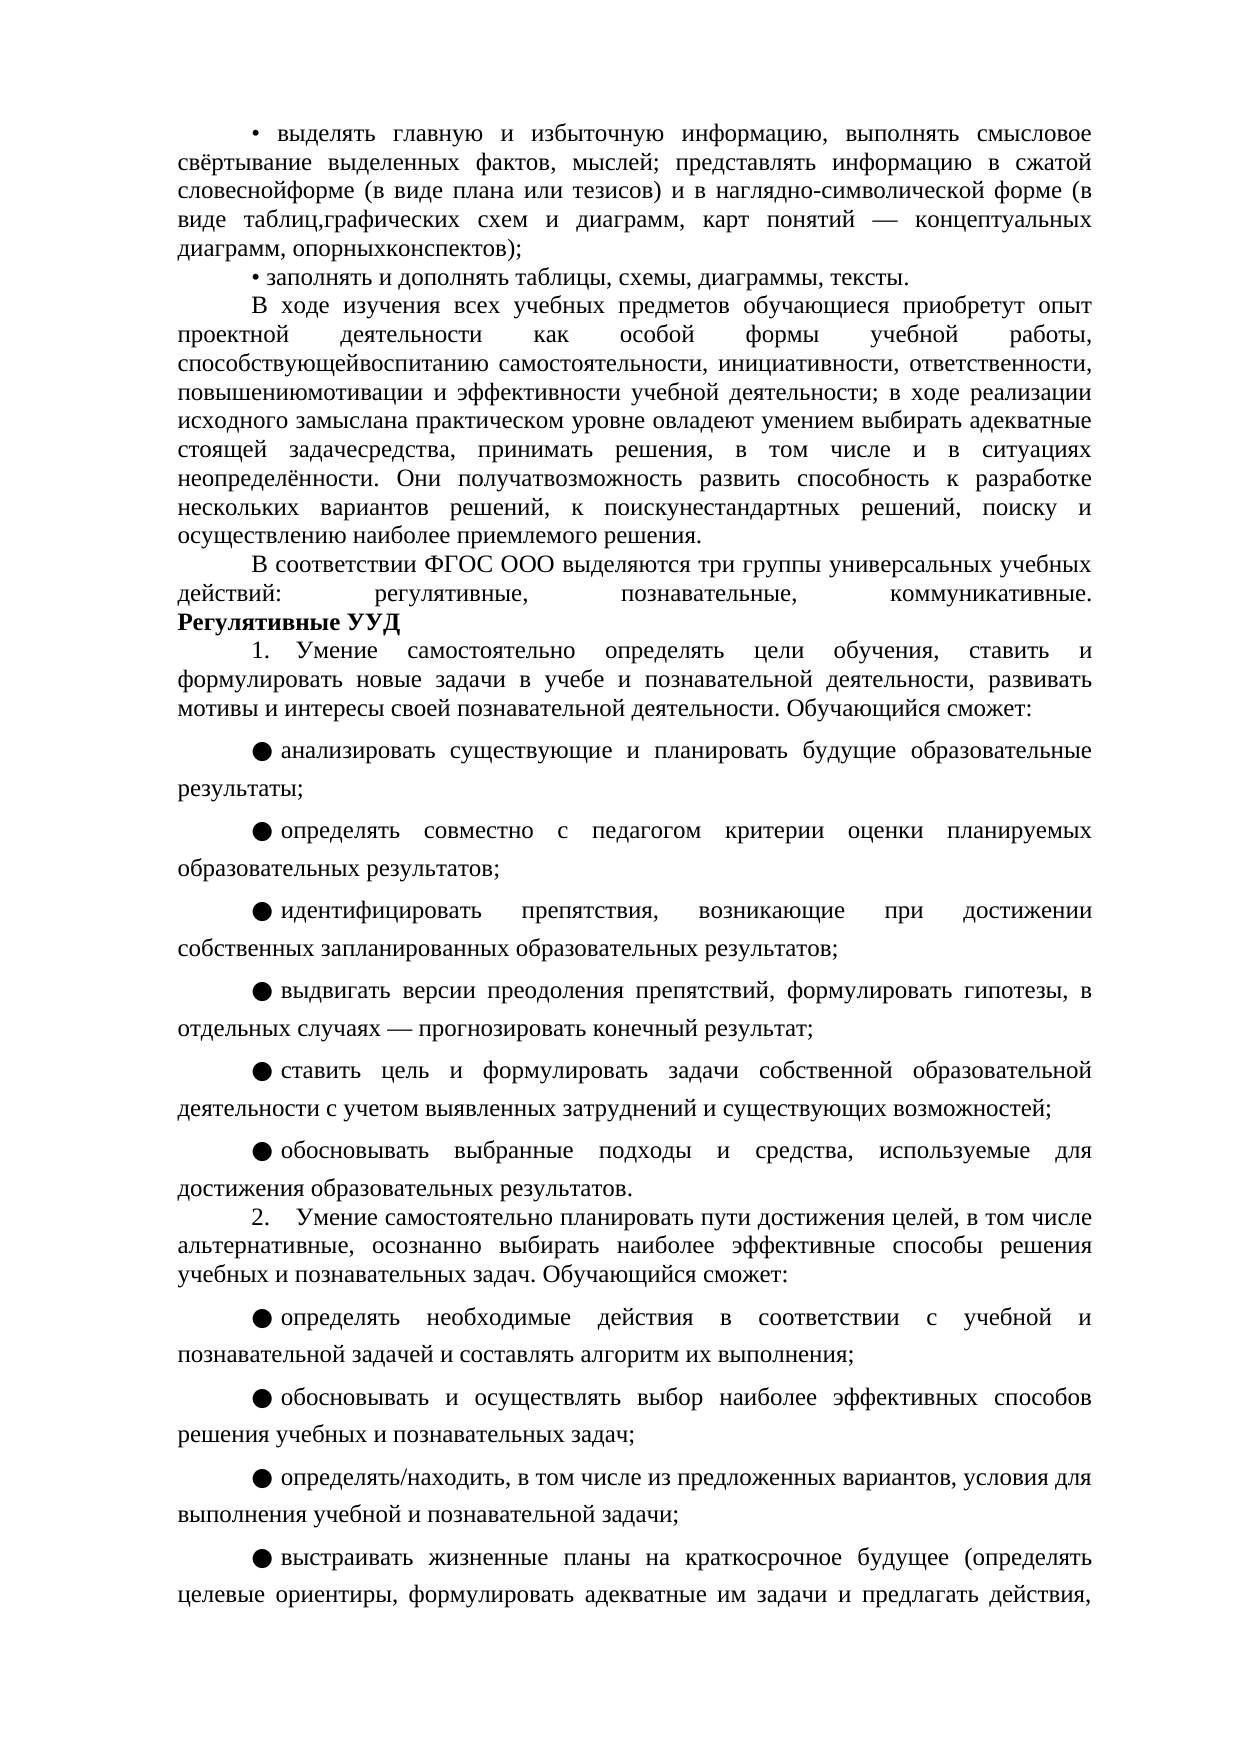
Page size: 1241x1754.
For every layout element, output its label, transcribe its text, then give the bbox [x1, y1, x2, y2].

text В соответствии ФГОС ООО выделяются три группы универсальных учебных действий: регулятивные, познавательные, коммуникативные. Регулятивные УУД [177, 549, 1093, 636]
text • выделять главную и избыточную информацию, выполнять смысловое свёртывание выделенных фактов, мыслей; представлять информацию в сжатой словеснойформе (в виде плана или тезисов) и в наглядно-символической форме (в виде таблиц,графических схем и диаграмм, карт понятий — концептуальных диаграмм, опорныхконспектов); [177, 118, 1093, 262]
list обосновывать и осуществлять выбор наиболее эффективных способов решения учебных и познавательных задач; [177, 1368, 1093, 1448]
text В ходе изучения всех учебных предметов обучающиеся приобретут опыт проектной деятельности как особой формы учебной работы, способствующейвоспитанию самостоятельности, инициативности, ответственности, повышениюмотивации и эффективности учебной деятельности; в ходе реализации исходного замыслана практическом уровне овладеют умением выбирать адекватные стоящей задачесредства, принимать решения, в том числе и в ситуациях неопределённости. Они получатвозможность развить способность к разработке нескольких вариантов решений, к поискунестандартных решений, поиску и осуществлению наиболее приемлемого решения. [177, 291, 1093, 549]
list Умение самостоятельно определять цели обучения, ставить и формулировать новые задачи в учебе и познавательной деятельности, развивать мотивы и интересы своей познавательной деятельности. Обучающийся сможет: [177, 636, 1093, 722]
list определять совместно с педагогом критерии оценки планируемых образовательных результатов; [177, 802, 1093, 882]
list определять необходимые действия в соответствии с учебной и познавательной задачей и составлять алгоритм их выполнения; [177, 1288, 1093, 1368]
list обосновывать выбранные подходы и средства, используемые для достижения образовательных результатов. [177, 1122, 1093, 1202]
list анализировать существующие и планировать будущие образовательные результаты; [177, 722, 1093, 802]
list определять/находить, в том числе из предложенных вариантов, условия для выполнения учебной и познавательной задачи; [177, 1448, 1093, 1528]
list выдвигать версии преодоления препятствий, формулировать гипотезы, в отдельных случаях — прогнозировать конечный результат; [177, 962, 1093, 1042]
list выстраивать жизненные планы на краткосрочное будущее (определять целевые ориентиры, формулировать адекватные им задачи и предлагать действия, [177, 1528, 1093, 1608]
list Умение самостоятельно планировать пути достижения целей, в том числе альтернативные, осознанно выбирать наиболее эффективные способы решения учебных и познавательных задач. Обучающийся сможет: [177, 1202, 1093, 1288]
list ставить цель и формулировать задачи собственной образовательной деятельности с учетом выявленных затруднений и существующих возможностей; [177, 1042, 1093, 1122]
text • заполнять и дополнять таблицы, схемы, диаграммы, тексты. [177, 262, 1093, 291]
list идентифицировать препятствия, возникающие при достижении собственных запланированных образовательных результатов; [177, 882, 1093, 962]
